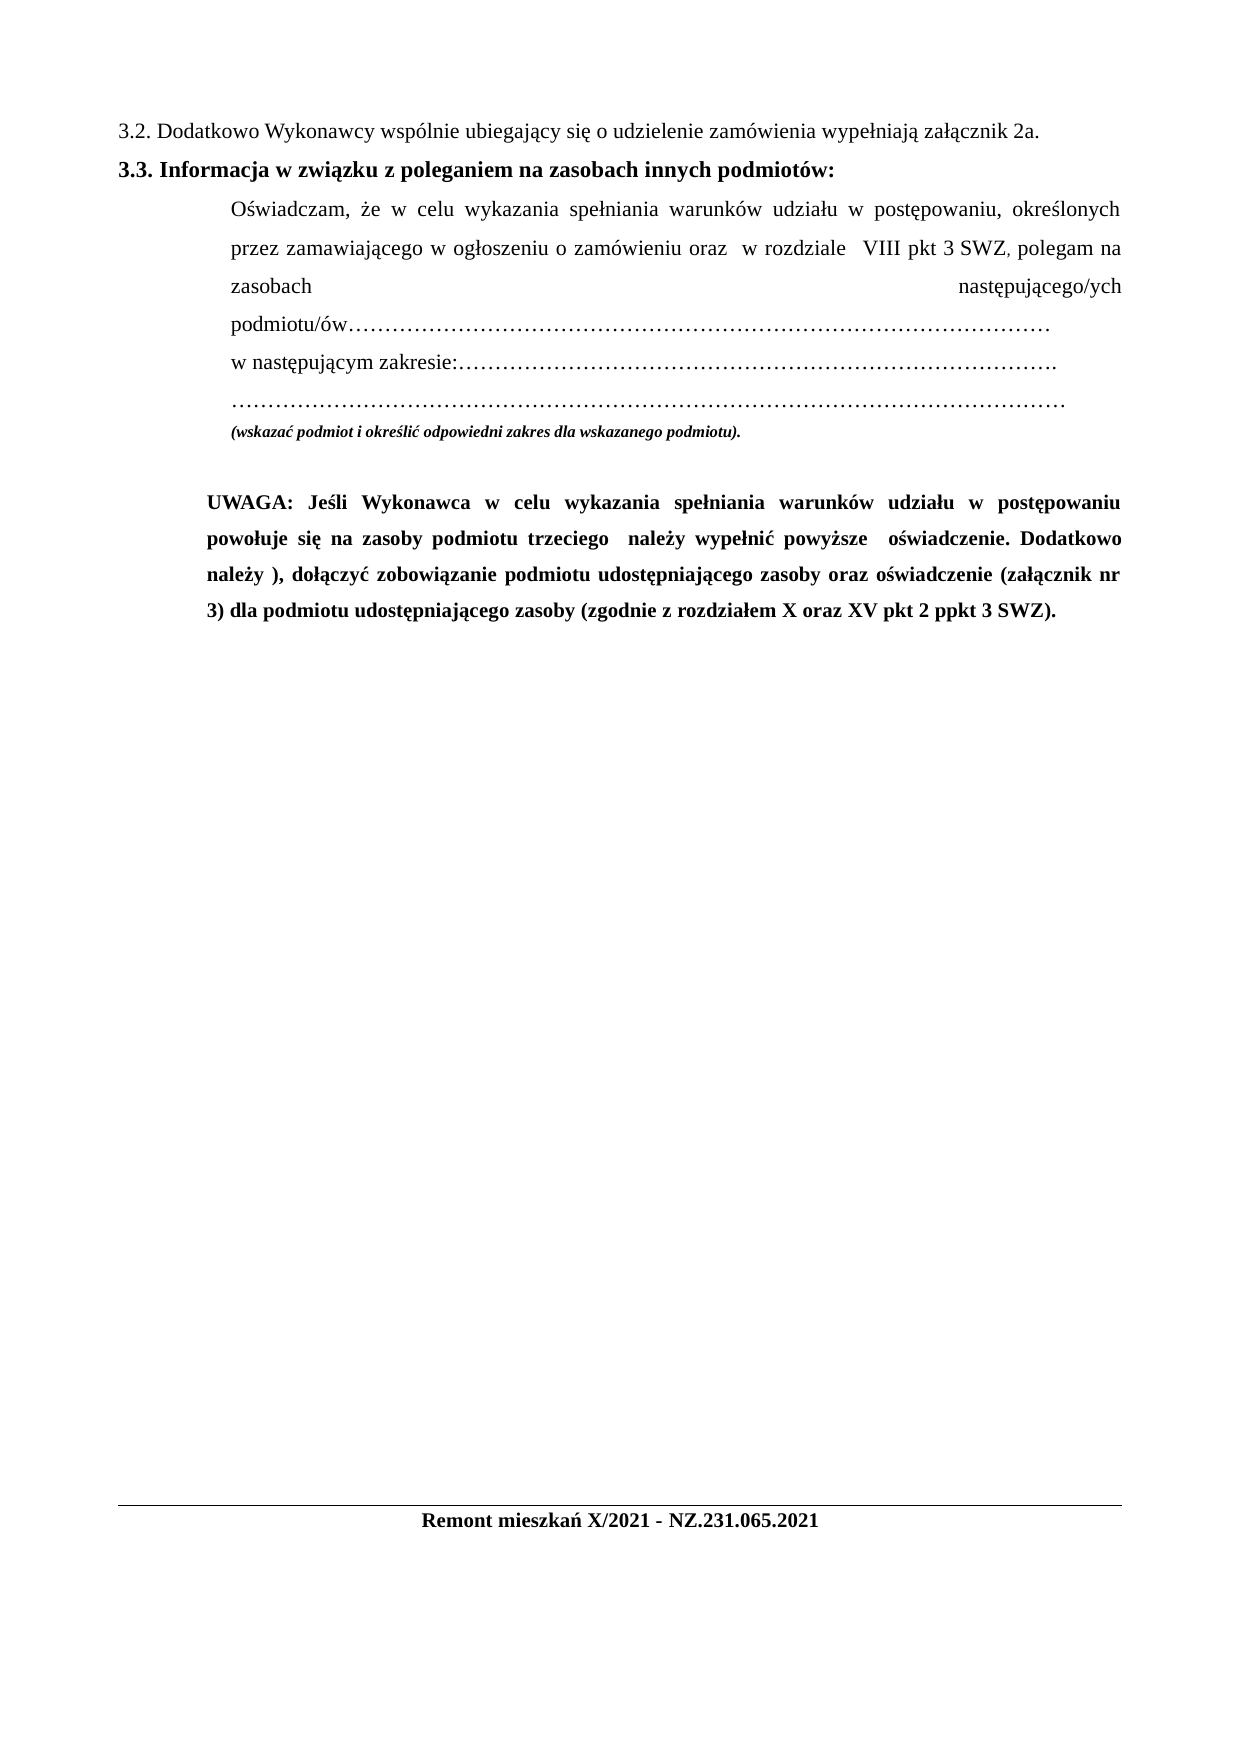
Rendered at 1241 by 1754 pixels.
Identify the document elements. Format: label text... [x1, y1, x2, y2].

list UWAGA: Jeśli Wykonawca w celu wykazania spełniania warunków udziału w postępowaniu powołuje się na zasoby podmiotu trzeciego należy wypełnić powyższe oświadczenie. Dodatkowo należy ), dołączyć zobowiązanie podmiotu udostępniającego zasoby oraz oświadczenie (załącznik nr 3) dla podmiotu udostępniającego zasoby (zgodnie z rozdziałem X oraz XV pkt 2 ppkt 3 SWZ). [207, 490, 1122, 622]
list w następującym zakresie:………………………………………………………………………. ……………………………………………………………………………………………………(wskazać podmiot i określić odpowiedni zakres dla wskazanego podmiotu). [193, 349, 1122, 441]
list 3.3. Informacja w związku z poleganiem na zasobach innych podmiotów: [118, 156, 1122, 183]
text Remont mieszkań X/2021 - NZ.231.065.2021 [118, 1506, 1122, 1532]
list Oświadczam, że w celu wykazania spełniania warunków udziału w postępowaniu, określonych przez zamawiającego w ogłoszeniu o zamówieniu oraz w rozdziale VIII pkt 3 SWZ, polegam na zasobach następującego/ych podmiotu/ów…………………………………………………………………………………… [193, 196, 1122, 336]
list 3.2. Dodatkowo Wykonawcy wspólnie ubiegający się o udzielenie zamówienia wypełniają załącznik 2a. [118, 118, 1122, 144]
